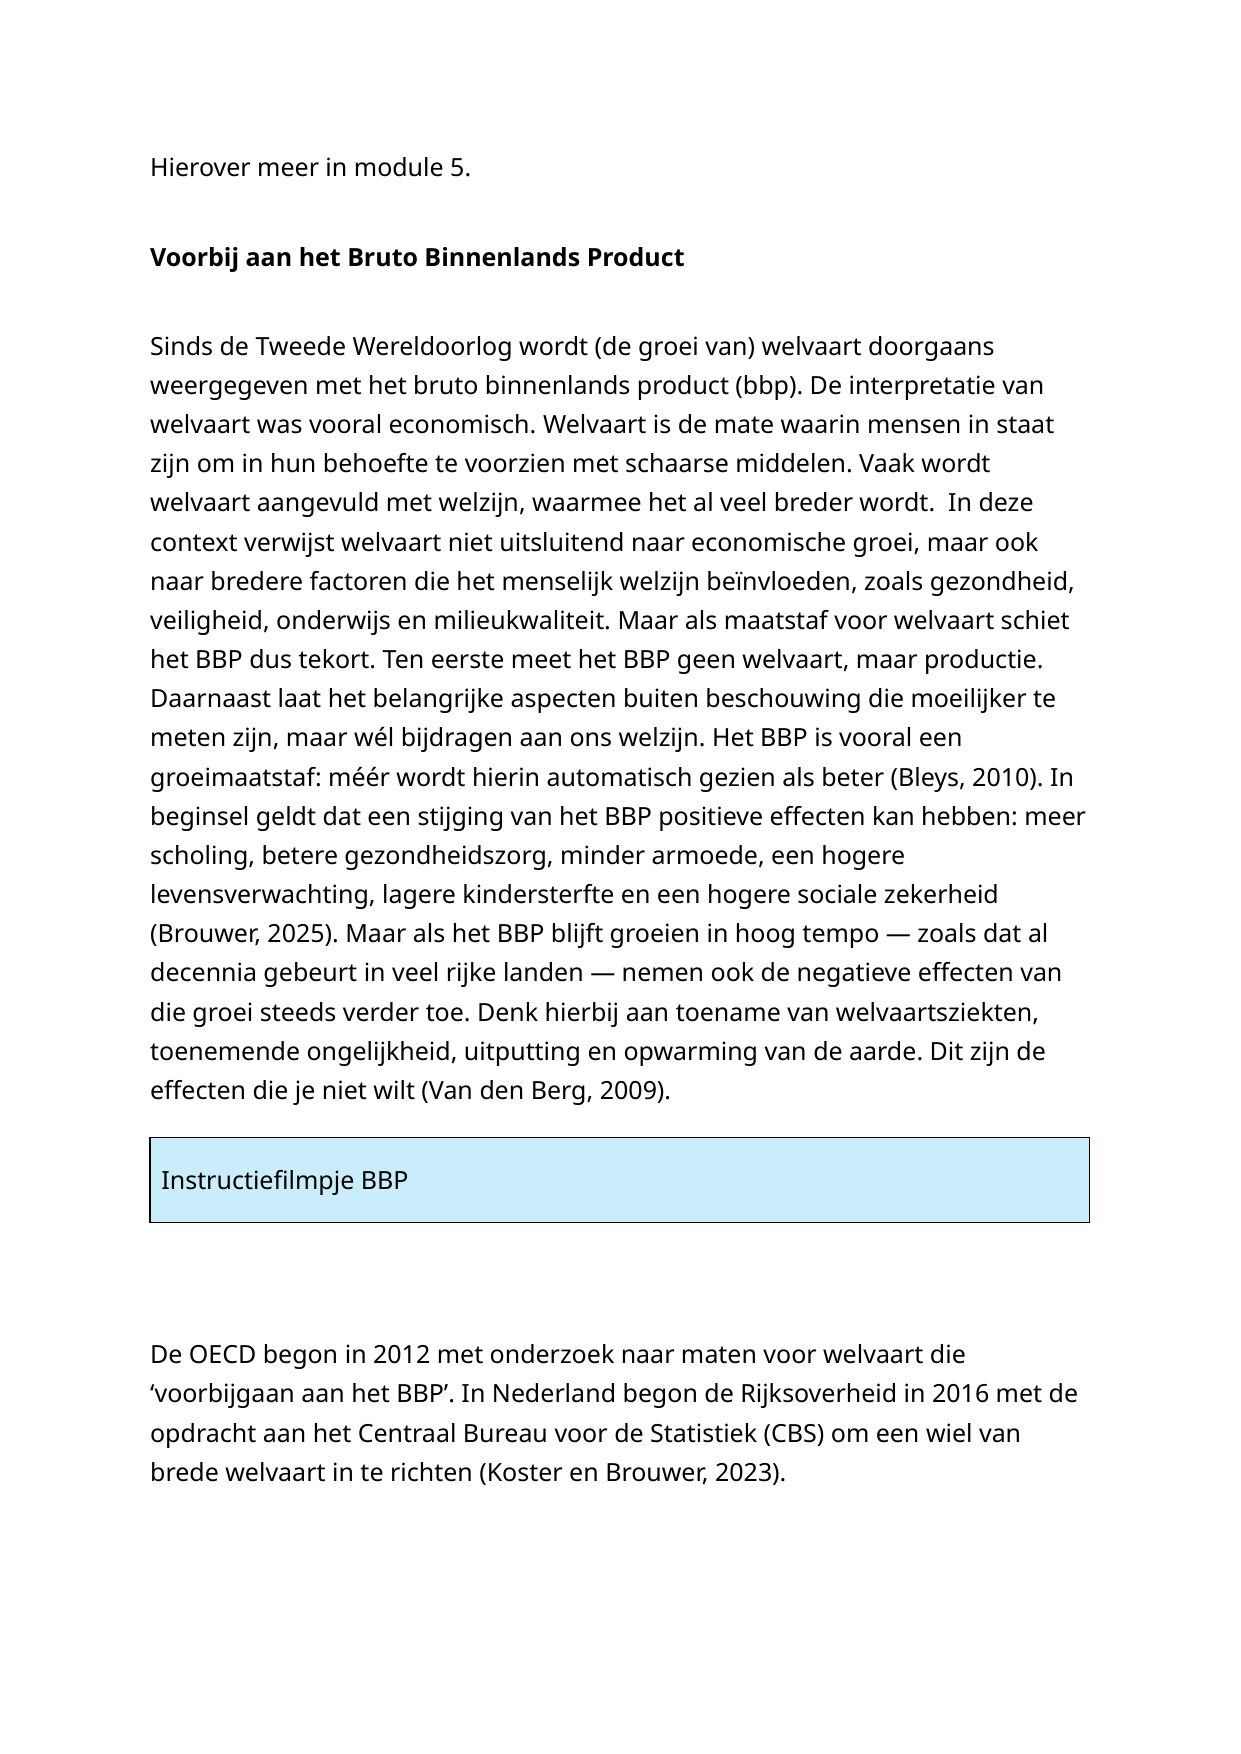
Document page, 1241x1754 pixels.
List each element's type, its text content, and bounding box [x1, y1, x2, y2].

table_header Instructiefilmpje BBP [151, 1138, 1089, 1222]
text De OECD begon in 2012 met onderzoek naar maten voor welvaart die ‘voorbijgaan aan het BBP’. In Nederland begon de Rijksoverheid in 2016 met de opdracht aan het Centraal Bureau voor de Statistiek (CBS) om een wiel van brede welvaart in te richten (Koster en Brouwer, 2023). [150, 1337, 1090, 1488]
text Sinds de Tweede Wereldoorlog wordt (de groei van) welvaart doorgaans weergegeven met het bruto binnenlands product (bbp). De interpretatie van welvaart was vooral economisch. Welvaart is de mate waarin mensen in staat zijn om in hun behoefte te voorzien met schaarse middelen. Vaak wordt welvaart aangevuld met welzijn, waarmee het al veel breder wordt. In deze context verwijst welvaart niet uitsluitend naar economische groei, maar ook naar bredere factoren die het menselijk welzijn beïnvloeden, zoals gezondheid, veiligheid, onderwijs en milieukwaliteit. Maar als maatstaf voor welvaart schiet het BBP dus tekort. Ten eerste meet het BBP geen welvaart, maar productie. Daarnaast laat het belangrijke aspecten buiten beschouwing die moeilijker te meten zijn, maar wél bijdragen aan ons welzijn. Het BBP is vooral een groeimaatstaf: méér wordt hierin automatisch gezien als beter (Bleys, 2010). In beginsel geldt dat een stijging van het BBP positieve effecten kan hebben: meer scholing, betere gezondheidszorg, minder armoede, een hogere levensverwachting, lagere kindersterfte en een hogere sociale zekerheid (Brouwer, 2025). Maar als het BBP blijft groeien in hoog tempo — zoals dat al decennia gebeurt in veel rijke landen — nemen ook de negatieve effecten van die groei steeds verder toe. Denk hierbij aan toename van welvaartsziekten, toenemende ongelijkheid, uitputting en opwarming van de aarde. Dit zijn de effecten die je niet wilt (Van den Berg, 2009). [150, 328, 1090, 1107]
text Voorbij aan het Bruto Binnenlands Product [150, 239, 1090, 273]
text Hierover meer in module 5. [150, 150, 1090, 184]
